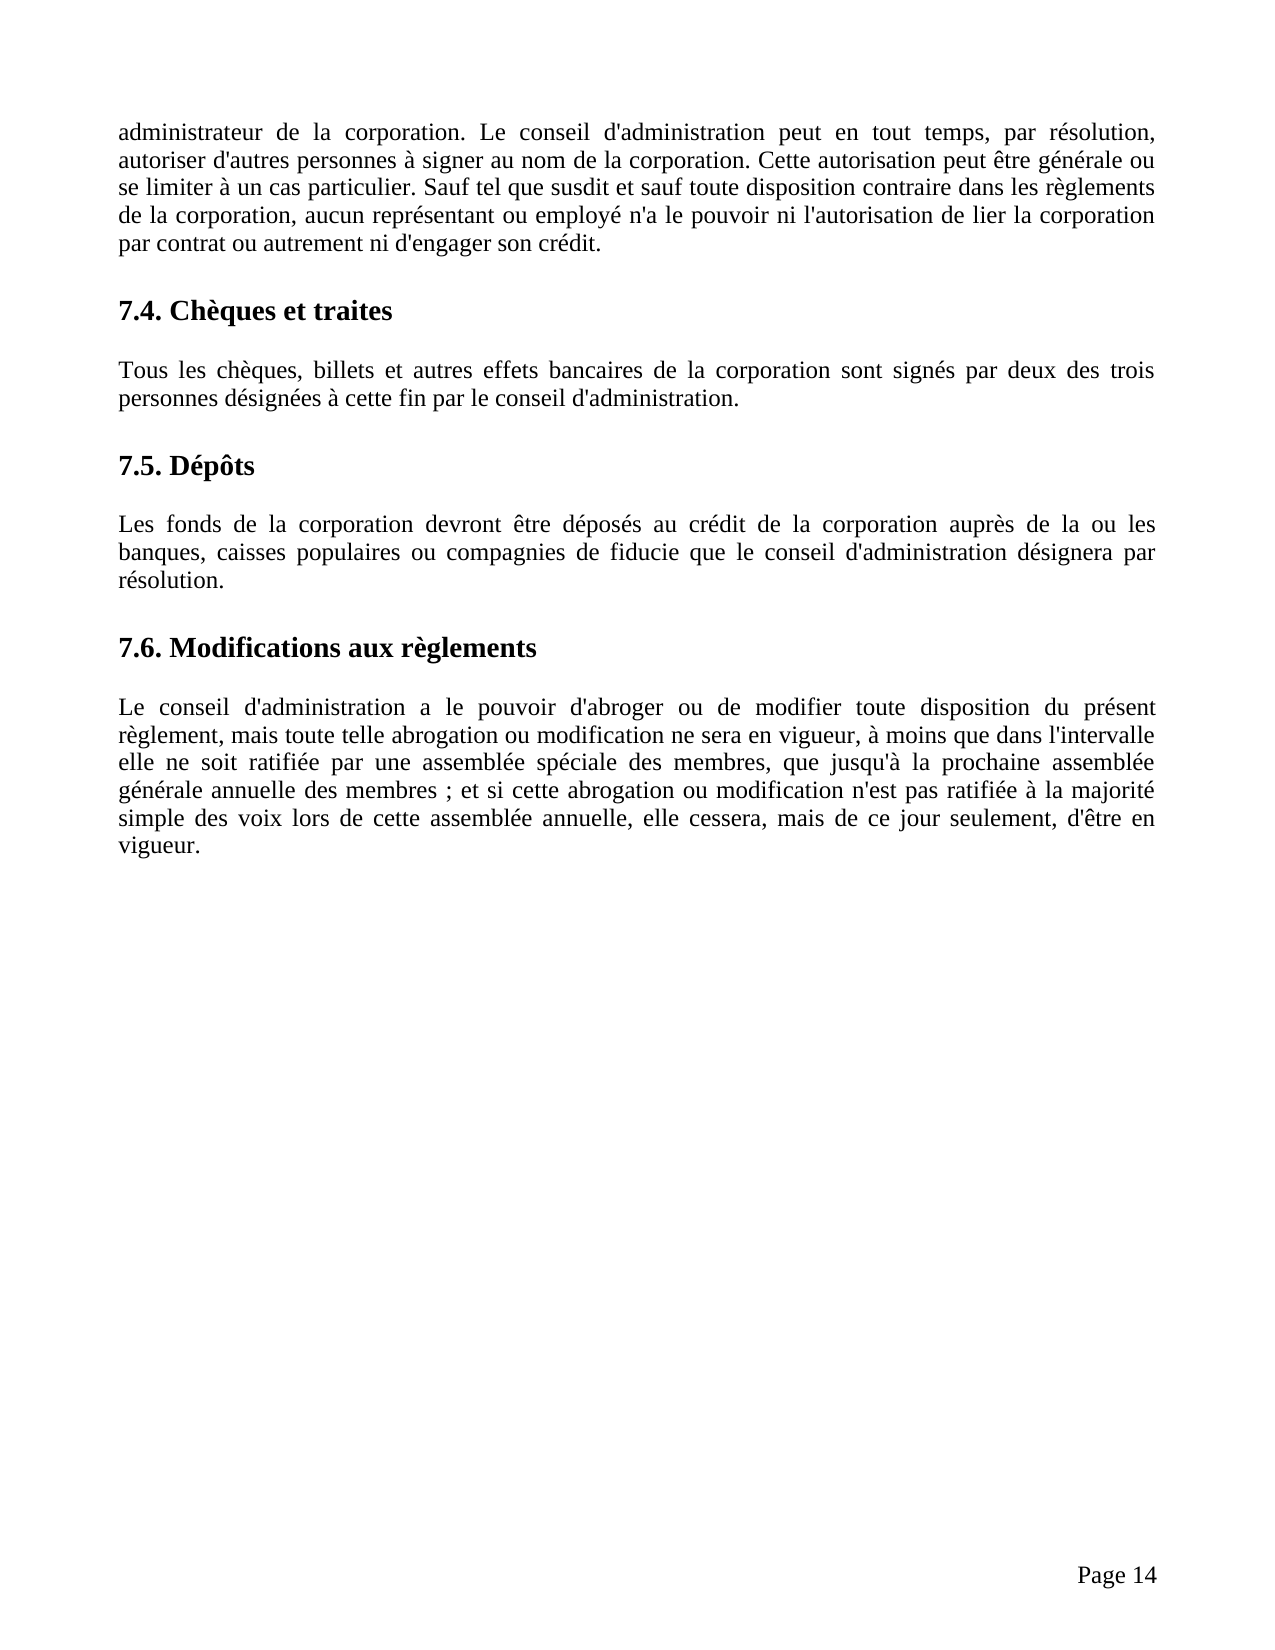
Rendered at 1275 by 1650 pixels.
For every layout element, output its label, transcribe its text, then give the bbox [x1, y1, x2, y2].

subtitle 7.6. Modifications aux règlements [118, 631, 1157, 663]
subtitle 7.4. Chèques et traites [118, 294, 1157, 326]
text Les fonds de la corporation devront être déposés au crédit de la corporation auprès de la ou les banques, caisses populaires ou compagnies de fiducie que le conseil d'administration désignera par résolution. [118, 511, 1157, 594]
text Tous les chèques, billets et autres effets bancaires de la corporation sont signés par deux des trois personnes désignées à cette fin par le conseil d'administration. [118, 356, 1157, 411]
subtitle 7.5. Dépôts [118, 449, 1157, 481]
text administrateur de la corporation. Le conseil d'administration peut en tout temps, par résolution, autoriser d'autres personnes à signer au nom de la corporation. Cette autorisation peut être générale ou se limiter à un cas particulier. Sauf tel que susdit et sauf toute disposition contraire dans les règlements de la corporation, aucun représentant ou employé n'a le pouvoir ni l'autorisation de lier la corporation par contrat ou autrement ni d'engager son crédit. [118, 118, 1157, 257]
text Le conseil d'administration a le pouvoir d'abroger ou de modifier toute disposition du présent règlement, mais toute telle abrogation ou modification ne sera en vigueur, à moins que dans l'intervalle elle ne soit ratifiée par une assemblée spéciale des membres, que jusqu'à la prochaine assemblée générale annuelle des membres ; et si cette abrogation ou modification n'est pas ratifiée à la majorité simple des voix lors de cette assemblée annuelle, elle cessera, mais de ce jour seulement, d'être en vigueur. [118, 693, 1157, 859]
